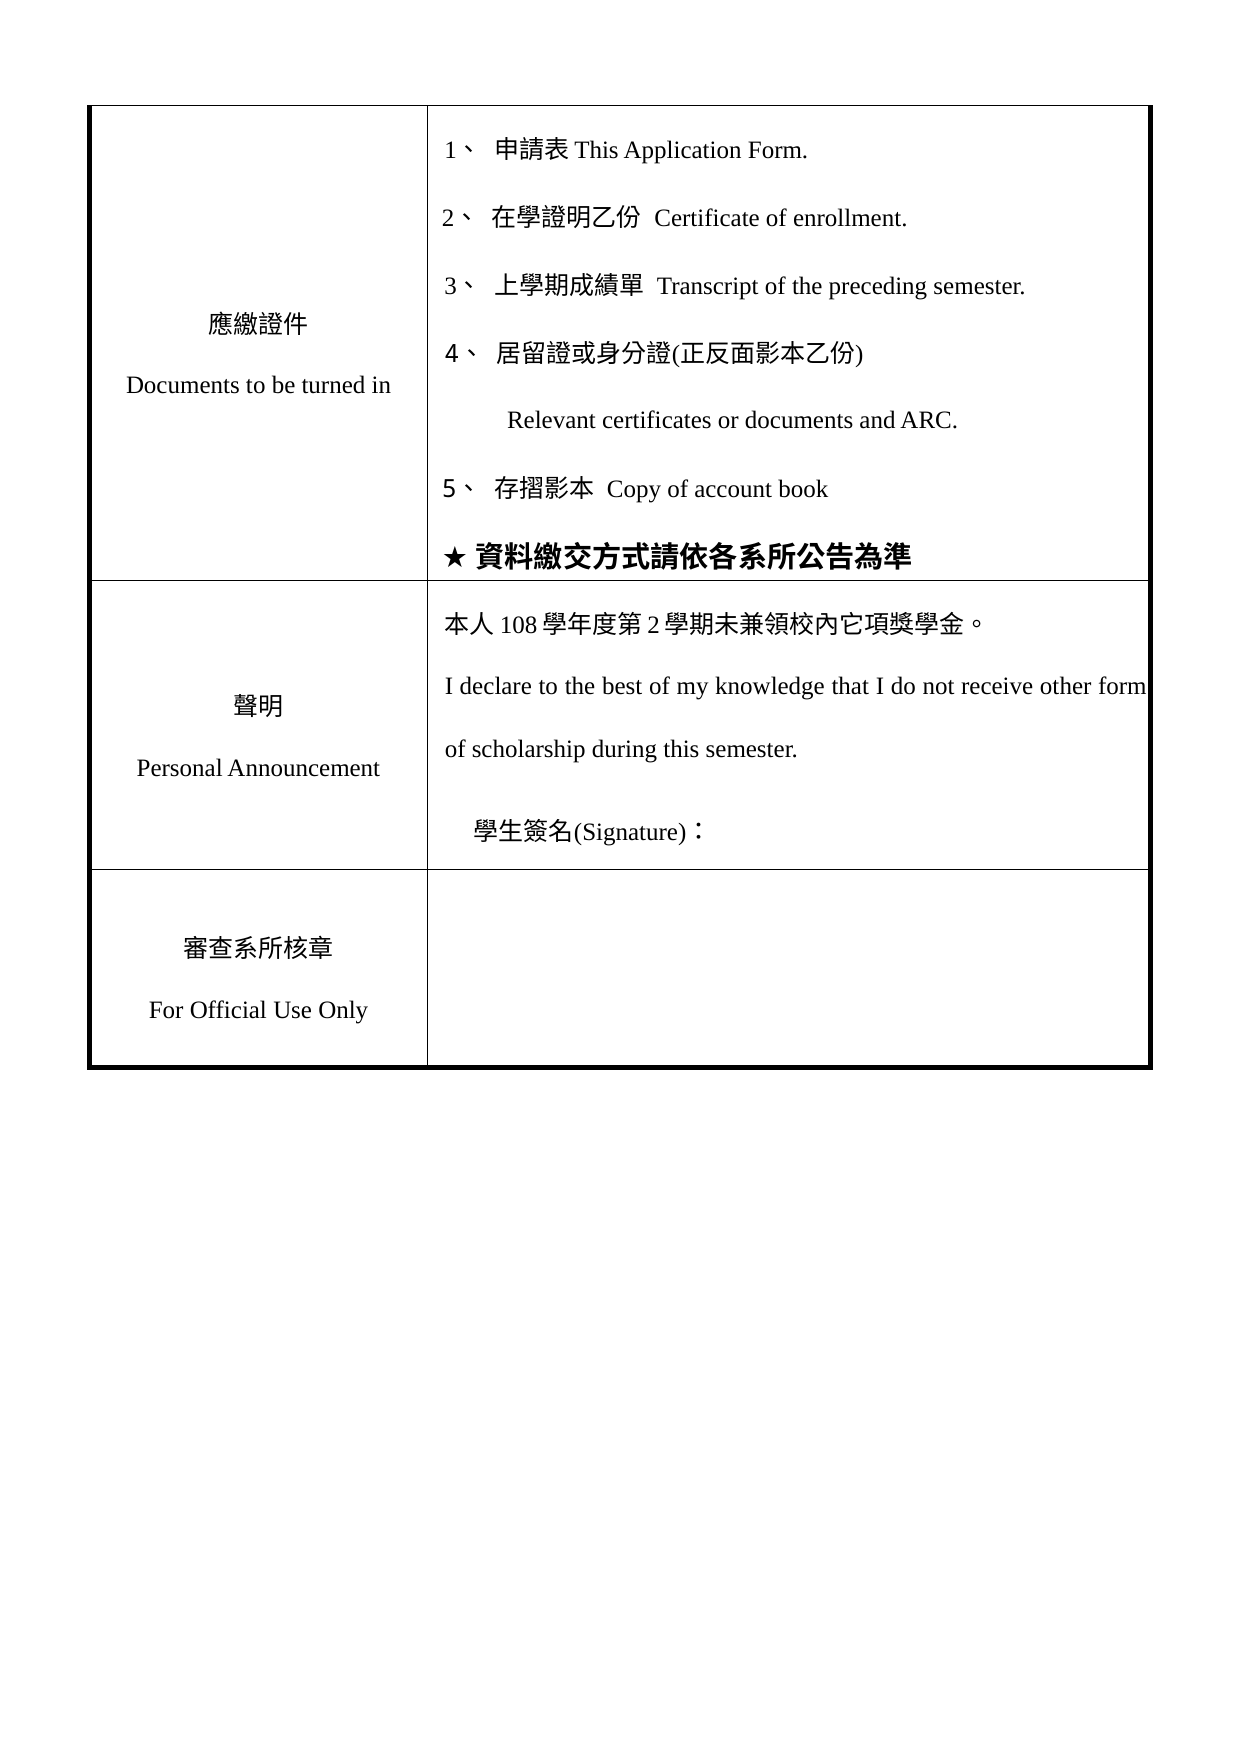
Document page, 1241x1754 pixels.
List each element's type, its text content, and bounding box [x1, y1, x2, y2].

table_cell [428, 870, 1148, 1065]
table_cell 應繳證件 Documents to be turned in [92, 106, 427, 580]
table_cell 聲明 Personal Announcement [92, 581, 427, 869]
table_cell 審查系所核章 For Official Use Only [92, 870, 427, 1065]
table_cell 本人108學年度第2學期未兼領校內它項獎學金。 I declare to the best of my knowledge that I do not receive other form of scholarship during this semester. 學生簽名(Signature)： [428, 581, 1148, 869]
table_cell 申請表This Application Form. 在學證明乙份 Certificate of enrollment. 上學期成績單 Transcript of the preceding semester. 居留證或身分證(正反面影本乙份) Relevant certificates or documents and ARC. 存摺影本 Copy of account book ★ 資料繳交方式請依各系所公告為準 [428, 106, 1148, 580]
